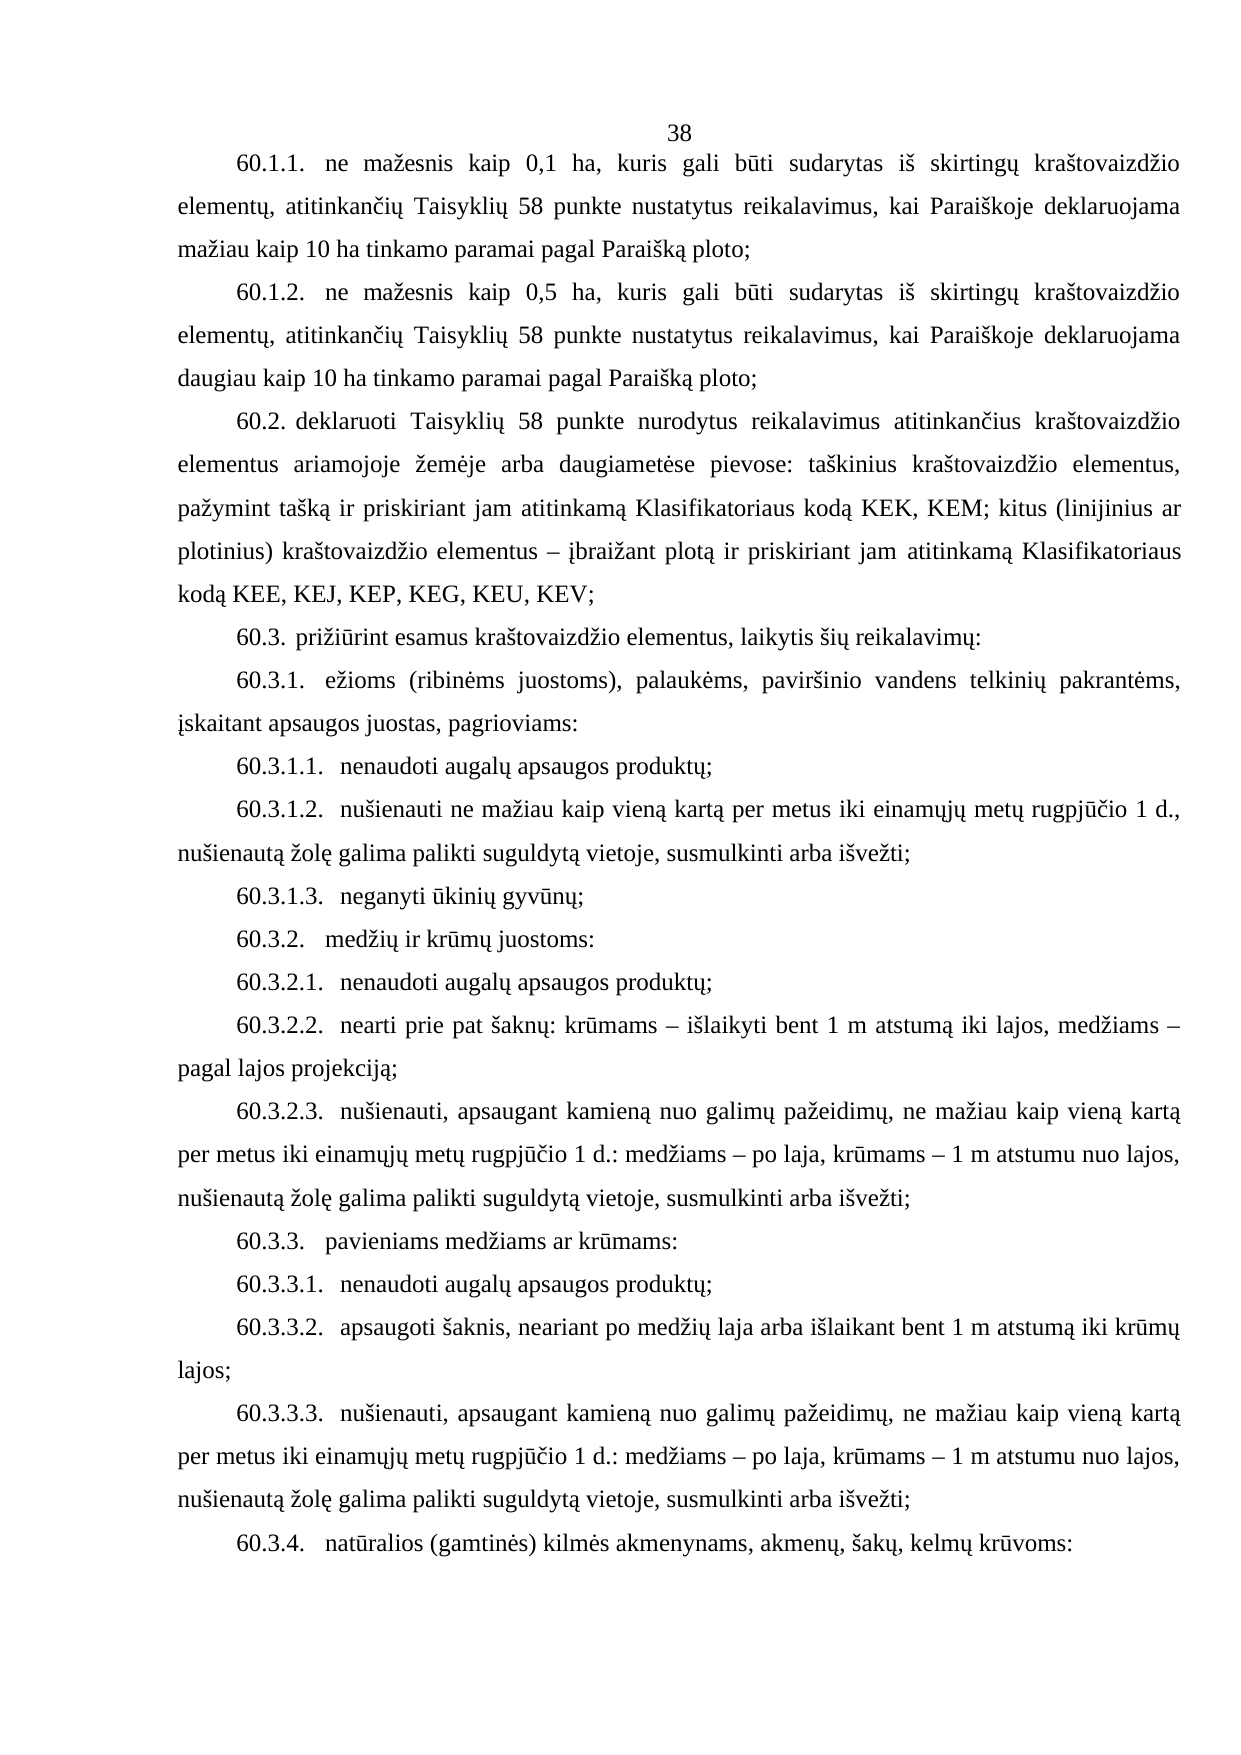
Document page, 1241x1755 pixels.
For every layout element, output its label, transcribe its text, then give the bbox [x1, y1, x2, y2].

text 60.3.2.2. nearti prie pat šaknų: krūmams – išlaikyti bent 1 m atstumą iki lajos, medžiams – pagal lajos projekciją; [177, 1010, 1181, 1082]
text 60.3.1. ežioms (ribinėms juostoms), palaukėms, paviršinio vandens telkinių pakrantėms, įskaitant apsaugos juostas, pagrioviams: [177, 665, 1181, 737]
text 60.3.1.2. nušienauti ne mažiau kaip vieną kartą per metus iki einamųjų metų rugpjūčio 1 d., nušienautą žolę galima palikti suguldytą vietoje, susmulkinti arba išvežti; [177, 794, 1181, 866]
text 60.3.2.1. nenaudoti augalų apsaugos produktų; [177, 967, 1181, 996]
text 60.1.1. ne mažesnis kaip 0,1 ha, kuris gali būti sudarytas iš skirtingų kraštovaizdžio elementų, atitinkančių Taisyklių 58 punkte nustatytus reikalavimus, kai Paraiškoje deklaruojama mažiau kaip 10 ha tinkamo paramai pagal Paraišką ploto; [177, 148, 1181, 263]
text 60.2. deklaruoti Taisyklių 58 punkte nurodytus reikalavimus atitinkančius kraštovaizdžio elementus ariamojoje žemėje arba daugiametėse pievose: taškinius kraštovaizdžio elementus, pažymint tašką ir priskiriant jam atitinkamą Klasifikatoriaus kodą KEK, KEM; kitus (linijinius ar plotinius) kraštovaizdžio elementus – įbraižant plotą ir priskiriant jam atitinkamą Klasifikatoriaus kodą KEE, KEJ, KEP, KEG, KEU, KEV; [177, 406, 1181, 608]
text 60.3. prižiūrint esamus kraštovaizdžio elementus, laikytis šių reikalavimų: [177, 622, 1181, 651]
text 60.3.3.3. nušienauti, apsaugant kamieną nuo galimų pažeidimų, ne mažiau kaip vieną kartą per metus iki einamųjų metų rugpjūčio 1 d.: medžiams – po laja, krūmams – 1 m atstumu nuo lajos, nušienautą žolę galima palikti suguldytą vietoje, susmulkinti arba išvežti; [177, 1398, 1181, 1513]
text 60.3.2.3. nušienauti, apsaugant kamieną nuo galimų pažeidimų, ne mažiau kaip vieną kartą per metus iki einamųjų metų rugpjūčio 1 d.: medžiams – po laja, krūmams – 1 m atstumu nuo lajos, nušienautą žolę galima palikti suguldytą vietoje, susmulkinti arba išvežti; [177, 1096, 1181, 1211]
text 60.3.1.1. nenaudoti augalų apsaugos produktų; [177, 751, 1181, 780]
text 60.3.3. pavieniams medžiams ar krūmams: [177, 1226, 1181, 1254]
text 60.3.3.2. apsaugoti šaknis, neariant po medžių laja arba išlaikant bent 1 m atstumą iki krūmų lajos; [177, 1312, 1181, 1384]
text 60.1.2. ne mažesnis kaip 0,5 ha, kuris gali būti sudarytas iš skirtingų kraštovaizdžio elementų, atitinkančių Taisyklių 58 punkte nustatytus reikalavimus, kai Paraiškoje deklaruojama daugiau kaip 10 ha tinkamo paramai pagal Paraišką ploto; [177, 277, 1181, 392]
text 60.3.1.3. neganyti ūkinių gyvūnų; [177, 881, 1181, 909]
text 60.3.3.1. nenaudoti augalų apsaugos produktų; [177, 1269, 1181, 1298]
text 60.3.2. medžių ir krūmų juostoms: [177, 924, 1181, 953]
text 60.3.4. natūralios (gamtinės) kilmės akmenynams, akmenų, šakų, kelmų krūvoms: [177, 1528, 1181, 1556]
